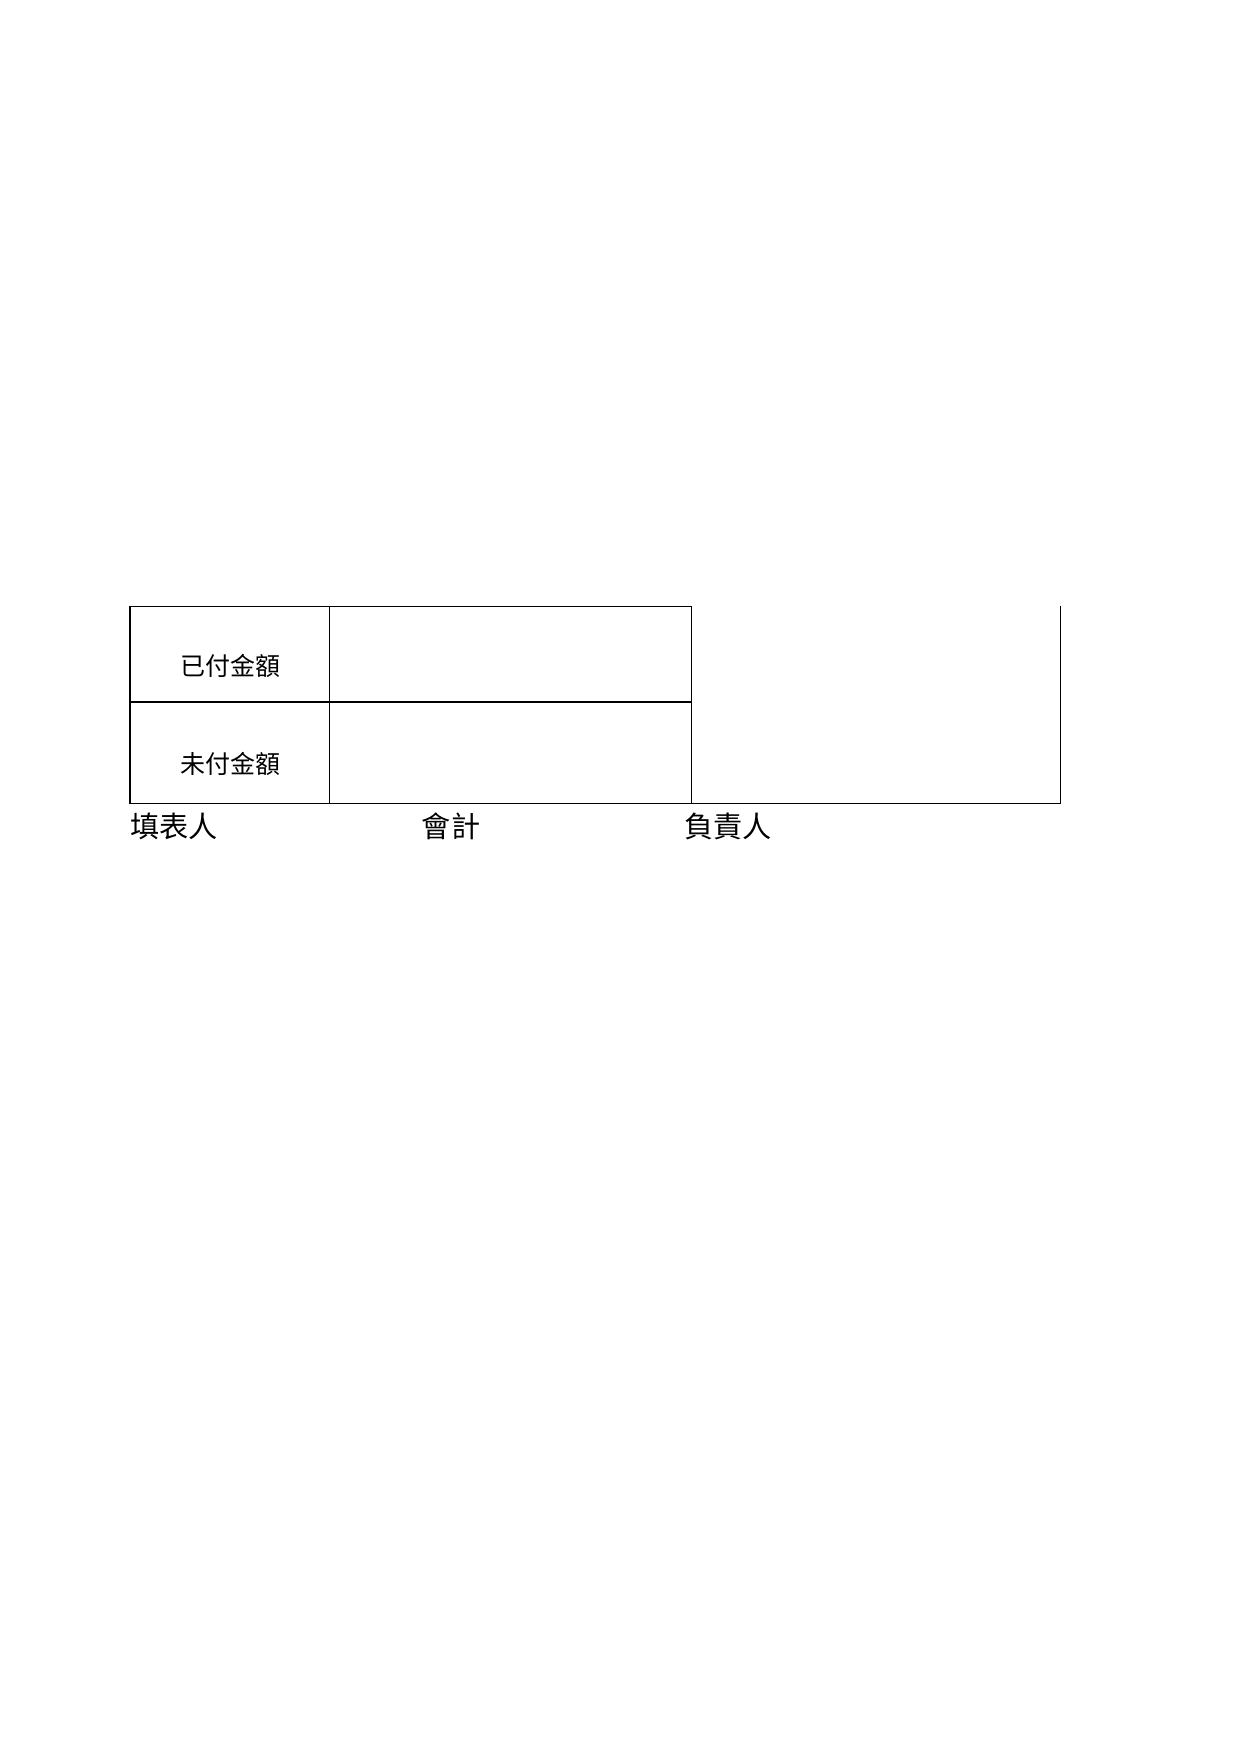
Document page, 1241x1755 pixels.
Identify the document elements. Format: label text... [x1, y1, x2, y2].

table_cell [692, 606, 1060, 701]
table_cell 未付金額 [131, 703, 329, 803]
table_cell 已付金額 [131, 607, 329, 701]
table_cell [692, 701, 1060, 803]
text 填表人 會計 負責人 [130, 804, 1110, 846]
table_cell [330, 703, 691, 803]
table_cell [330, 607, 691, 701]
